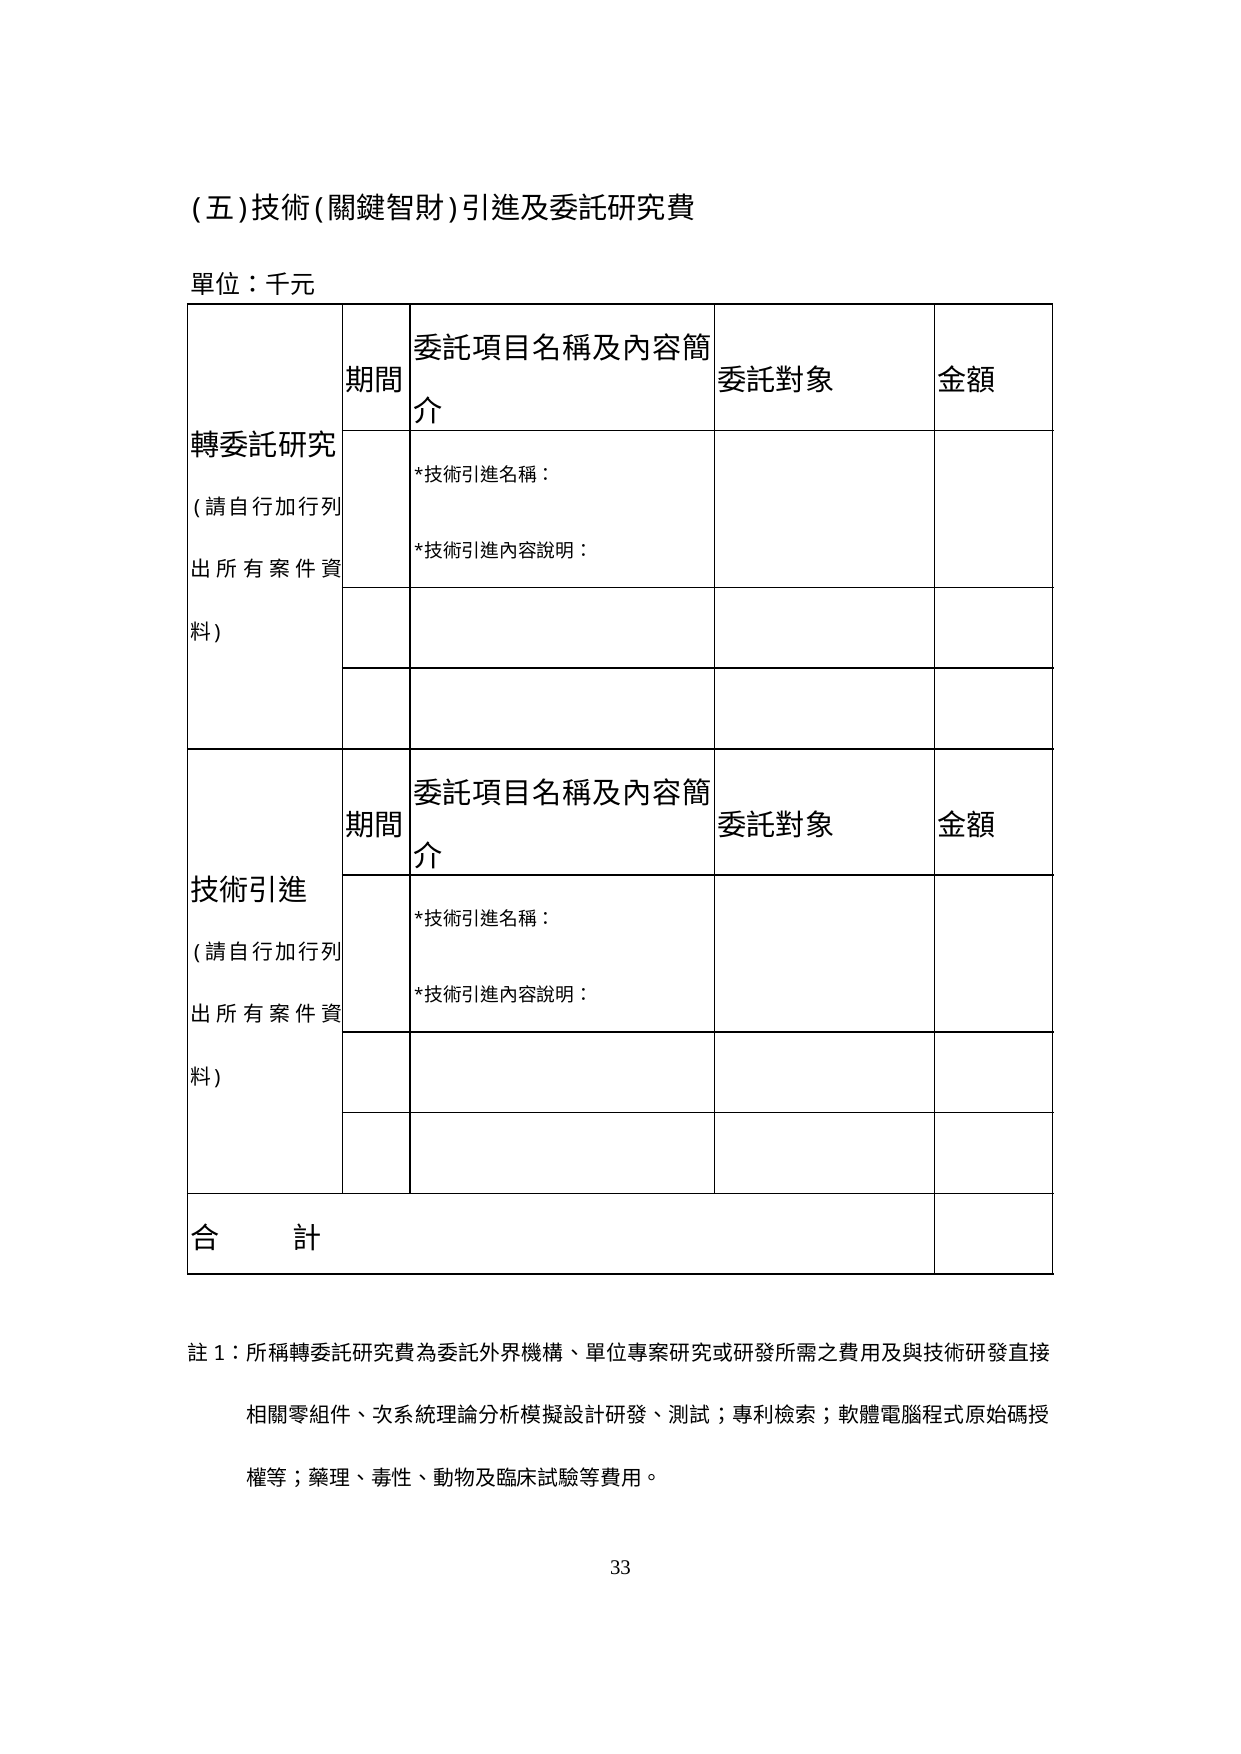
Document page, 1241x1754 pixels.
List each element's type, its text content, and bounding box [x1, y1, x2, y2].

table_cell [935, 1033, 1052, 1112]
table_cell 金額 [935, 305, 1052, 429]
table_cell [715, 588, 934, 667]
table_cell 轉委託研究 (請自行加行列出所有案件資料) [188, 305, 342, 748]
table_cell 期間 [343, 305, 409, 429]
table_cell 技術引進 (請自行加行列出所有案件資料) [188, 750, 342, 1193]
table_header 單位：千元 [188, 241, 1052, 303]
table_cell [411, 588, 714, 667]
table_cell [343, 669, 409, 748]
table_cell [715, 1113, 934, 1193]
table_cell 委託對象 [715, 750, 934, 874]
table_cell [343, 431, 409, 586]
table_cell [715, 669, 934, 748]
table_cell [935, 588, 1052, 667]
table_cell [343, 876, 409, 1031]
table_cell [411, 1113, 714, 1193]
table_cell [715, 431, 934, 586]
text 註1：所稱轉委託研究費為委託外界機構、單位專案研究或研發所需之費用及與技術研發直接相關零組件、次系統理論分析模擬設計研發、測試；專利檢索；軟體電腦程式原始碼授權等；藥理、毒性、動物及臨床試驗等費用。 [187, 1309, 1053, 1497]
table_cell [343, 1033, 409, 1112]
table_cell [935, 669, 1052, 748]
table_cell 委託對象 [715, 305, 934, 429]
table_cell 金額 [935, 750, 1052, 874]
table_cell [935, 1194, 1052, 1273]
table_cell [935, 1113, 1052, 1193]
table_cell [411, 1033, 714, 1112]
table_cell [715, 1033, 934, 1112]
table_cell [935, 431, 1052, 586]
table_cell 合 計 [188, 1194, 934, 1273]
table_cell [715, 876, 934, 1031]
table_cell 委託項目名稱及內容簡介 [411, 305, 714, 429]
table_cell [935, 876, 1052, 1031]
table_cell [343, 588, 409, 667]
table_cell [343, 1113, 409, 1193]
subtitle (五)技術(關鍵智財)引進及委託研究費 [187, 164, 1053, 227]
table_cell 委託項目名稱及內容簡介 [411, 750, 714, 874]
table_cell 期間 [343, 750, 409, 874]
table_cell *技術引進名稱： *技術引進內容說明： [411, 876, 714, 1031]
table_cell *技術引進名稱： *技術引進內容說明： [411, 431, 714, 586]
table_cell [411, 669, 714, 748]
